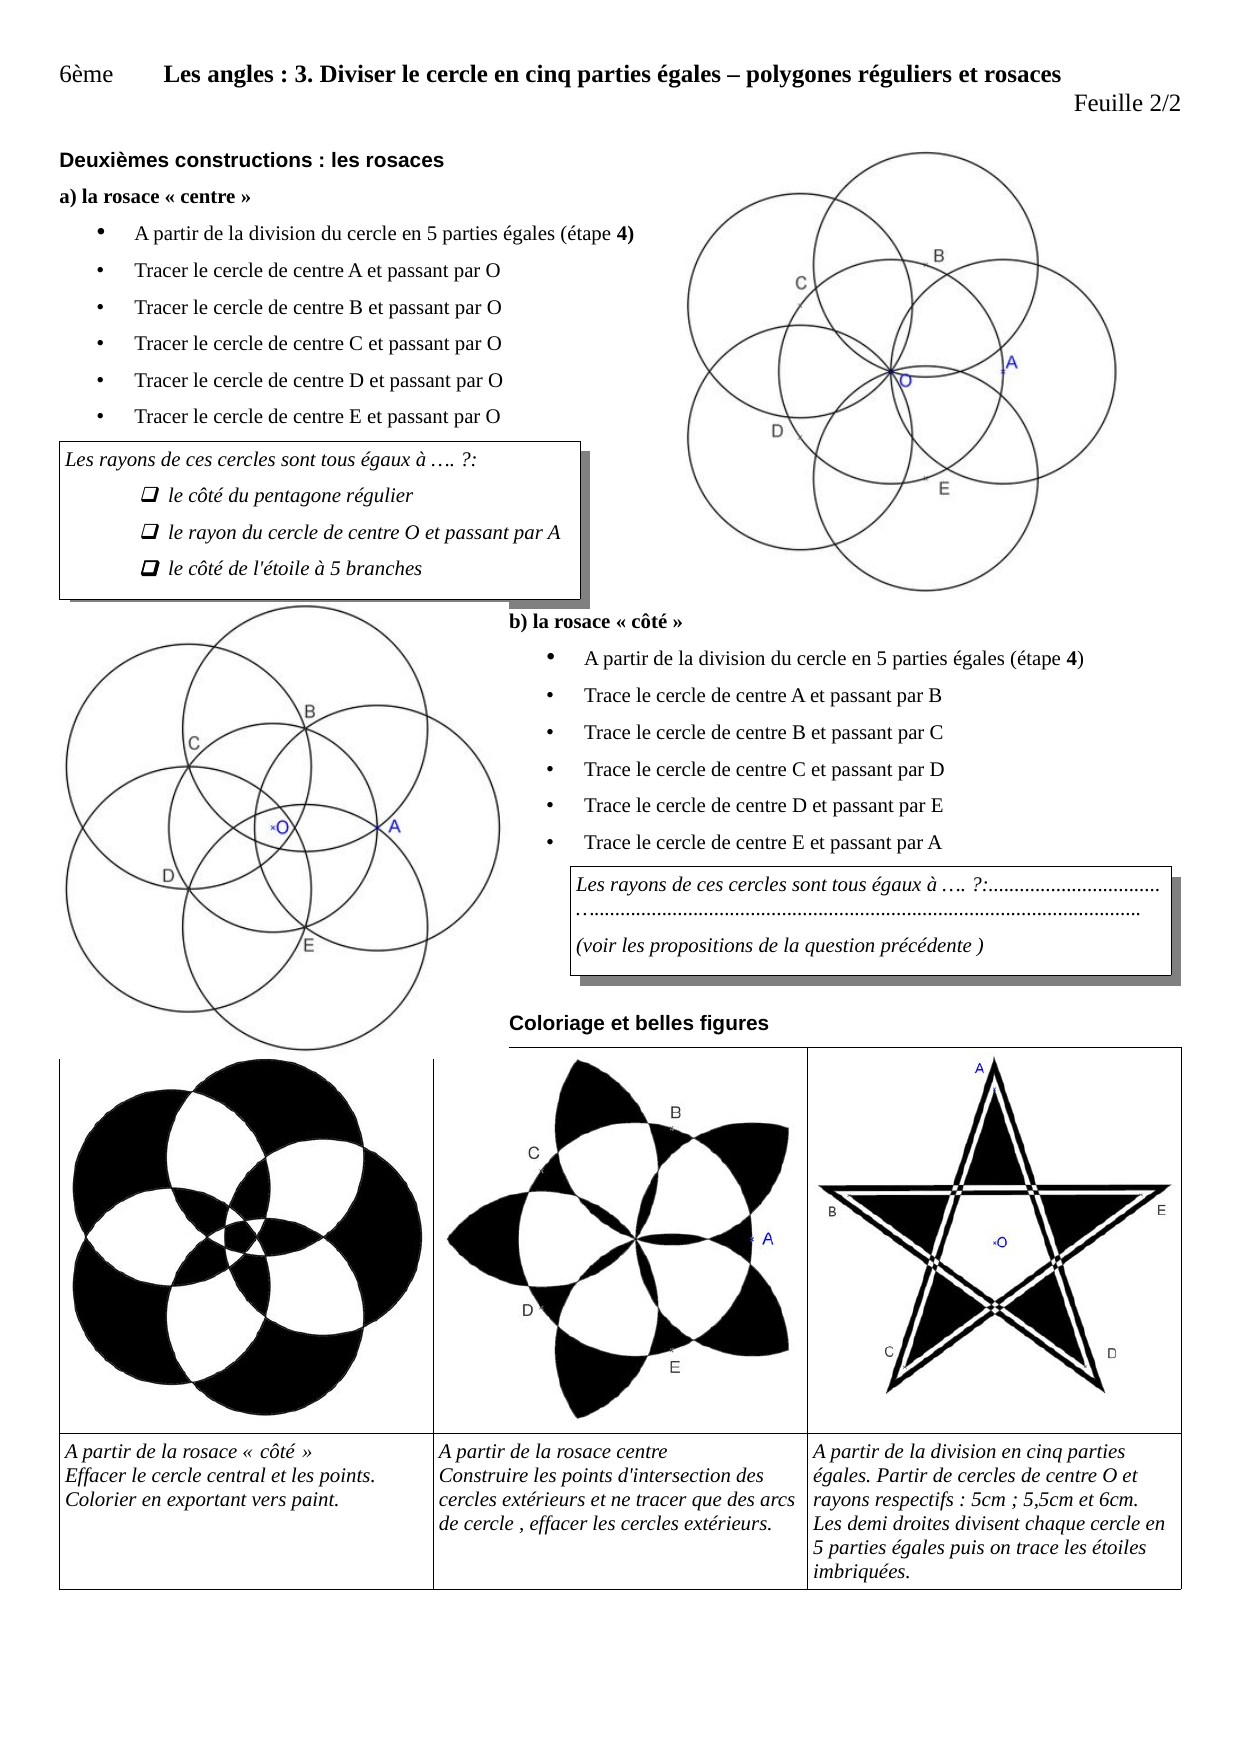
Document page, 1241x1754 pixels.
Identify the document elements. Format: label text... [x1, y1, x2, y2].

subtitle Deuxièmes constructions : les rosaces [59, 148, 1181, 172]
table_cell A partir de la rosace centre Construire les points d'intersection des cercles extérieurs et ne tracer que des arcs de cercle , effacer les cercles extérieurs. [434, 1434, 807, 1589]
table_header [434, 1048, 807, 1433]
table_header [60, 1059, 433, 1433]
list Tracer le cercle de centre D et passant par O [97, 368, 678, 392]
picture [678, 150, 1129, 601]
list Tracer le cercle de centre E et passant par O [97, 404, 678, 428]
list Trace le cercle de centre E et passant par A [509, 829, 1181, 854]
list Trace le cercle de centre D et passant par E [509, 793, 1181, 817]
list Trace le cercle de centre B et passant par C [509, 720, 1181, 744]
table_cell A partir de la rosace « côté » Effacer le cercle central et les points. Colorier en exportant vers paint. [60, 1434, 433, 1589]
list [1129, 221, 1181, 246]
list [1129, 404, 1181, 428]
text b) la rosace « côté » [509, 609, 1181, 633]
list [1129, 331, 1181, 355]
list Trace le cercle de centre C et passant par D [509, 756, 1181, 781]
list [1129, 294, 1181, 319]
text a) la rosace « centre » [59, 184, 678, 208]
list Trace le cercle de centre A et passant par B [509, 683, 1181, 707]
table_header Les rayons de ces cercles sont tous égaux à …. ?:................................. …......................................................................................................... (voir les propositions de la question précédente ) [571, 867, 1171, 975]
subtitle Coloriage et belles figures [509, 1011, 1181, 1034]
table_cell A partir de la division en cinq parties égales. Partir de cercles de centre O et rayons respectifs : 5cm ; 5,5cm et 6cm. Les demi droites divisent chaque cercle en 5 parties égales puis on trace les étoiles imbriquées. [808, 1434, 1181, 1589]
table_header [808, 1048, 1181, 1433]
list A partir de la division du cercle en 5 parties égales (étape 4) [97, 221, 678, 246]
list [1129, 258, 1181, 282]
table_header Les rayons de ces cercles sont tous égaux à …. ?:  le côté du pentagone régulier  le rayon du cercle de centre O et passant par A  le côté de l'étoile à 5 branches [60, 442, 580, 599]
list Tracer le cercle de centre A et passant par O [97, 258, 678, 282]
list Tracer le cercle de centre C et passant par O [97, 331, 678, 355]
list A partir de la division du cercle en 5 parties égales (étape 4) [509, 646, 1181, 671]
text [1129, 184, 1181, 208]
list Tracer le cercle de centre B et passant par O [97, 294, 678, 319]
picture [812, 1052, 1176, 1398]
picture [58, 602, 802, 1428]
list [1129, 368, 1181, 392]
